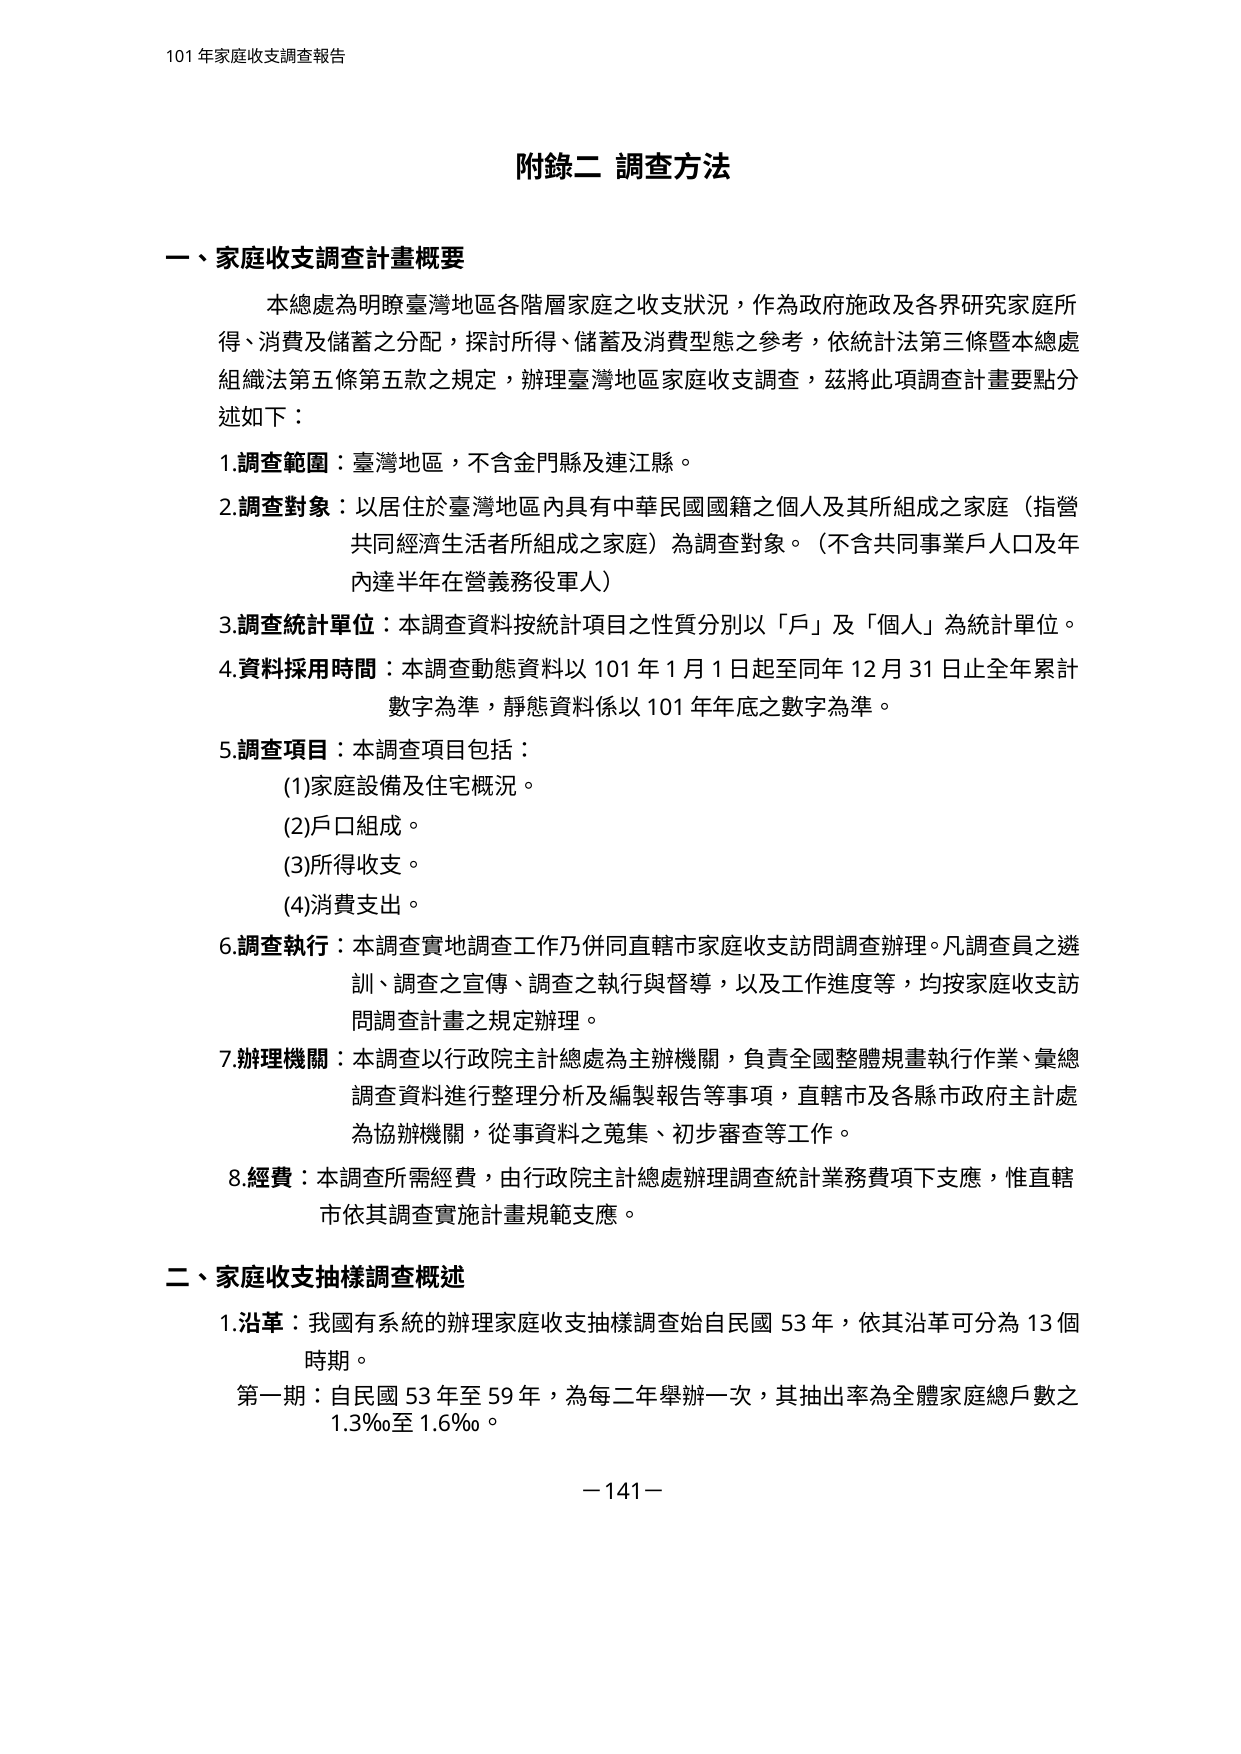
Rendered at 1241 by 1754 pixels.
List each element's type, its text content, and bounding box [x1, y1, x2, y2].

text (2)戶口組成。 [283, 806, 1081, 841]
text 一、家庭收支調查計畫概要 [165, 237, 1081, 275]
text 本總處為明瞭臺灣地區各階層家庭之收支狀況，作為政府施政及各界研究家庭所得、消費及儲蓄之分配，探討所得、儲蓄及消費型態之參考，依統計法第三條暨本總處組織法第五條第五款之規定，辦理臺灣地區家庭收支調查，茲將此項調查計畫要點分述如下： [218, 283, 1081, 433]
text 附錄二 調查方法 [165, 148, 1081, 185]
text 5.調查項目：本調查項目包括： [218, 729, 1081, 766]
text 第一期：自民國53年至59年，為每二年舉辦一次，其抽出率為全體家庭總戶數之1.3‰至1.6‰。 [236, 1383, 1081, 1437]
text (3)所得收支。 [283, 846, 1081, 881]
text 二、家庭收支抽樣調查概述 [165, 1256, 1081, 1293]
text 4.資料採用時間：本調查動態資料以101年1月1日起至同年12月31日止全年累計數字為準，靜態資料係以101年年底之數字為準。 [218, 648, 1081, 723]
text 2.調查對象：以居住於臺灣地區內具有中華民國國籍之個人及其所組成之家庭（指營共同經濟生活者所組成之家庭）為調查對象。（不含共同事業戶人口及年內達半年在營義務役軍人） [218, 485, 1081, 598]
text 3.調查統計單位：本調查資料按統計項目之性質分別以「戶」及「個人」為統計單位。 [218, 604, 1081, 641]
text (4)消費支出。 [283, 885, 1081, 921]
text 1.沿革：我國有系統的辦理家庭收支抽樣調查始自民國53年，依其沿革可分為13個時期。 [218, 1302, 1081, 1377]
text 8.經費：本調查所需經費，由行政院主計總處辦理調查統計業務費項下支應，惟直轄市依其調查實施計畫規範支應。 [228, 1156, 1081, 1231]
text 7.辦理機關：本調查以行政院主計總處為主辦機關，負責全國整體規畫執行作業、彙總調查資料進行整理分析及編製報告等事項，直轄市及各縣市政府主計處為協辦機關，從事資料之蒐集、初步審查等工作。 [218, 1037, 1081, 1150]
text 1.調查範圍：臺灣地區，不含金門縣及連江縣。 [218, 441, 1081, 479]
text (1)家庭設備及住宅概況。 [283, 766, 1081, 802]
text 6.調查執行：本調查實地調查工作乃併同直轄市家庭收支訪問調查辦理。凡調查員之遴訓、調查之宣傳、調查之執行與督導，以及工作進度等，均按家庭收支訪問調查計畫之規定辦理。 [218, 925, 1081, 1037]
